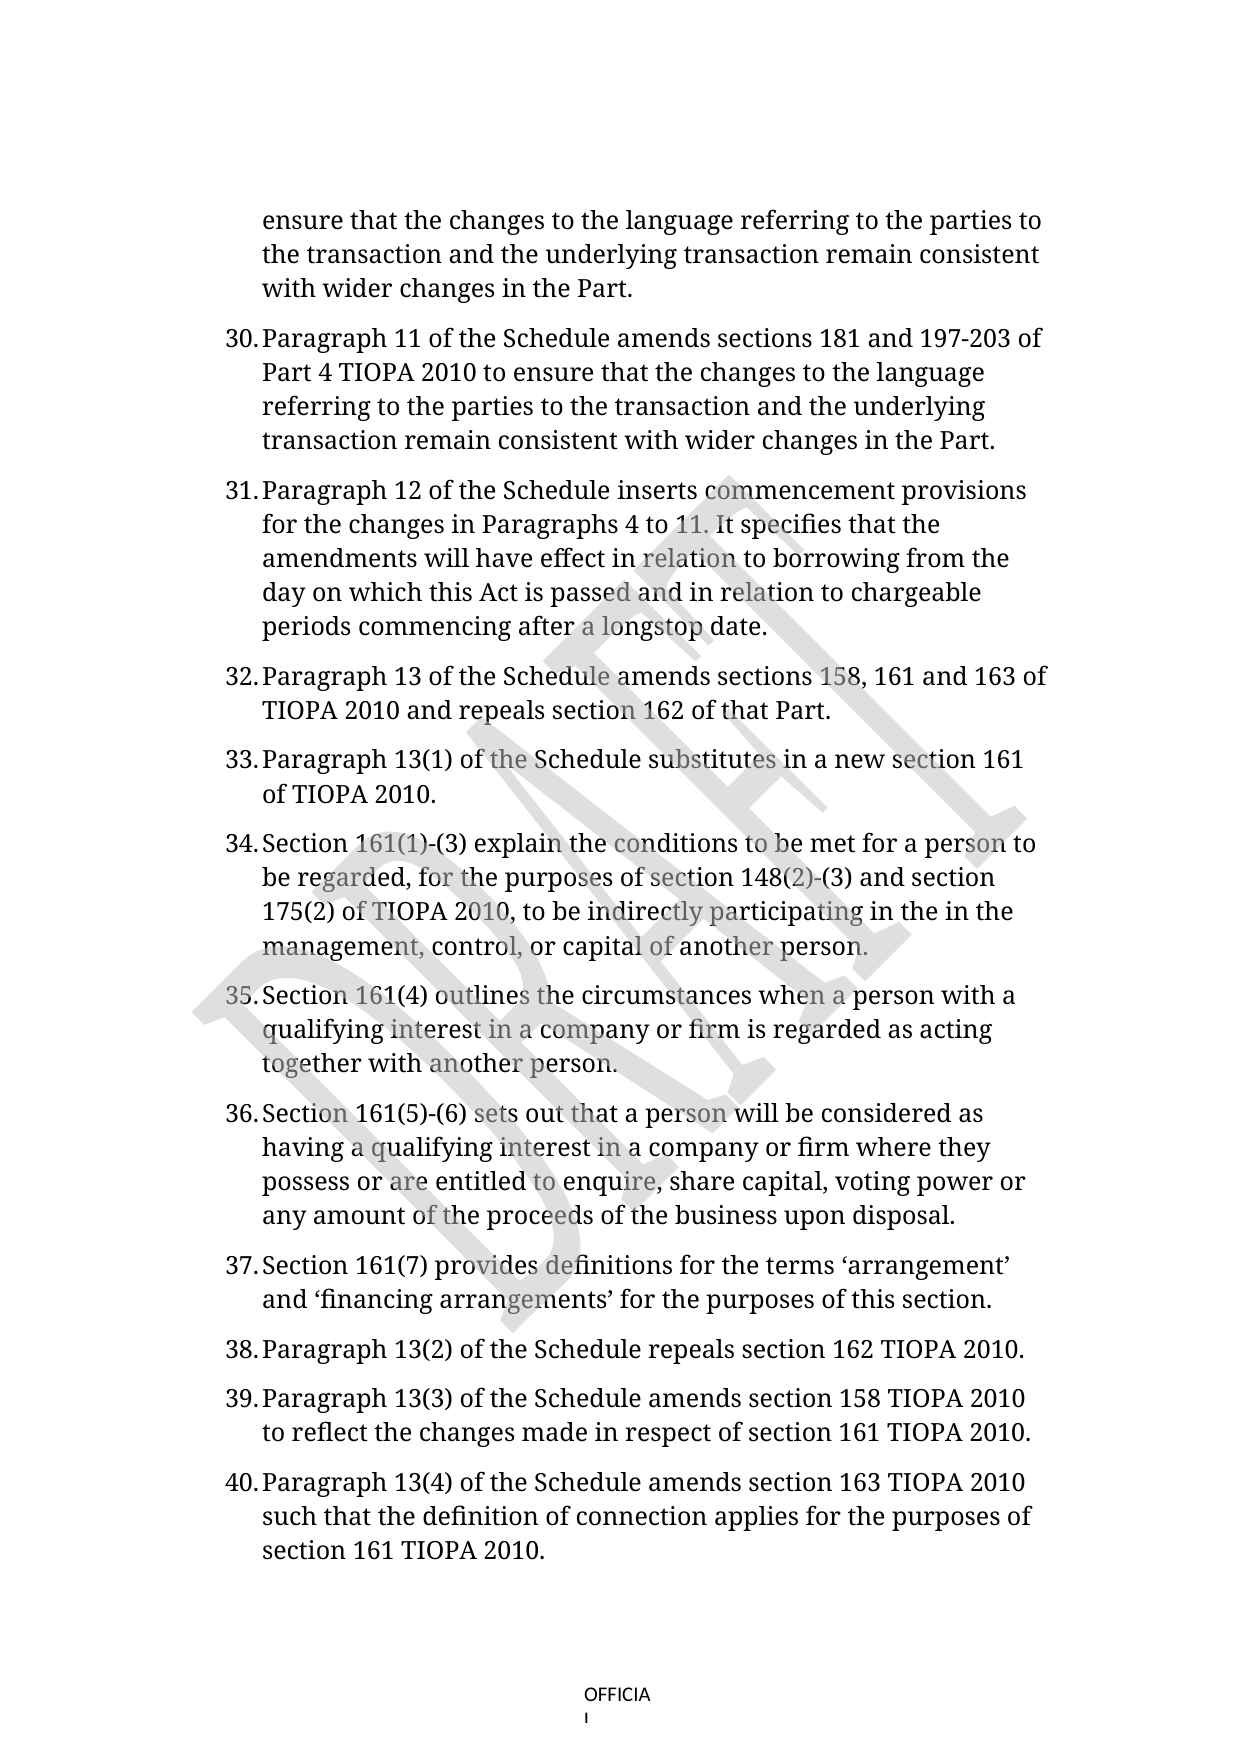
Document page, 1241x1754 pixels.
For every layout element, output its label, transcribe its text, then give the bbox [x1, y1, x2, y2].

list Section 161(7) provides definitions for the terms ‘arrangement’ and ‘financing arrangements’ for the purposes of this section. [225, 1247, 504, 1316]
list Section 161(4) outlines the circumstances when a person with a qualifying interest in a company or firm is regarded as acting together with another person. [675, 978, 1053, 1080]
list Paragraph 13 of the Schedule amends sections 158, 161 and 163 of TIOPA 2010 and repeals section 162 of that Part. [600, 658, 868, 727]
list Section 161(4) outlines the circumstances when a person with a qualifying interest in a company or firm is regarded as acting together with another person. [244, 978, 441, 1080]
list Paragraph 13(1) of the Schedule substitutes in a new section 161 of TIOPA 2010. [510, 768, 563, 810]
list Section 161(4) outlines the circumstances when a person with a qualifying interest in a company or firm is regarded as acting together with another person. [363, 978, 526, 1080]
list Section 161(4) outlines the circumstances when a person with a qualifying interest in a company or firm is regarded as acting together with another person. [523, 1024, 628, 1080]
list Section 161(5)-(6) sets out that a person will be considered as having a qualifying interest in a company or firm where they possess or are entitled to enquire, share capital, voting power or any amount of the proceeds of the business upon disposal. [336, 1096, 553, 1232]
list Section 161(1)-(3) explain the conditions to be met for a person to be regarded, for the purposes of section 148(2)-(3) and section 175(2) of TIOPA 2010, to be indirectly participating in the in the management, control, or capital of another person. [768, 826, 1053, 962]
list Paragraph 13(1) of the Schedule substitutes in a new section 161 of TIOPA 2010. [763, 742, 951, 810]
list Section 161(7) provides definitions for the terms ‘arrangement’ and ‘financing arrangements’ for the purposes of this section. [532, 1247, 1053, 1316]
list Paragraph 13(1) of the Schedule substitutes in a new section 161 of TIOPA 2010. [917, 742, 1053, 810]
list Paragraph 13(1) of the Schedule substitutes in a new section 161 of TIOPA 2010. [516, 742, 718, 810]
list Section 161(5)-(6) sets out that a person will be considered as having a qualifying interest in a company or firm where they possess or are entitled to enquire, share capital, voting power or any amount of the proceeds of the business upon disposal. [225, 1096, 438, 1232]
list Paragraph 13(1) of the Schedule substitutes in a new section 161 of TIOPA 2010. [750, 777, 818, 810]
list Section 161(4) outlines the circumstances when a person with a qualifying interest in a company or firm is regarded as acting together with another person. [547, 978, 733, 1080]
list Paragraph 11 of the Schedule amends sections 181 and 197-203 of Part 4 TIOPA 2010 to ensure that the changes to the language referring to the parties to the transaction and the underlying transaction remain consistent with wider changes in the Part. [225, 321, 1053, 457]
list Paragraph 12 of the Schedule inserts commencement provisions for the changes in Paragraphs 4 to 11. It specifies that the amendments will have effect in relation to borrowing from the day on which this Act is passed and in relation to chargeable periods commencing after a longstop date. [225, 472, 1053, 643]
list Section 161(1)-(3) explain the conditions to be met for a person to be regarded, for the purposes of section 148(2)-(3) and section 175(2) of TIOPA 2010, to be indirectly participating in the in the management, control, or capital of another person. [225, 826, 645, 962]
list Paragraph 13 of the Schedule amends sections 158, 161 and 163 of TIOPA 2010 and repeals section 162 of that Part. [225, 658, 635, 727]
list Section 161(1)-(3) explain the conditions to be met for a person to be regarded, for the purposes of section 148(2)-(3) and section 175(2) of TIOPA 2010, to be indirectly participating in the in the management, control, or capital of another person. [366, 861, 514, 962]
list Paragraph 13(2) of the Schedule repeals section 162 TIOPA 2010. [225, 1331, 1053, 1365]
list Section 161(1)-(3) explain the conditions to be met for a person to be regarded, for the purposes of section 148(2)-(3) and section 175(2) of TIOPA 2010, to be indirectly participating in the in the management, control, or capital of another person. [624, 826, 857, 962]
list ensure that the changes to the language referring to the parties to the transaction and the underlying transaction remain consistent with wider changes in the Part. [225, 203, 1053, 305]
list Paragraph 13(1) of the Schedule substitutes in a new section 161 of TIOPA 2010. [225, 742, 526, 810]
list Paragraph 13 of the Schedule amends sections 158, 161 and 163 of TIOPA 2010 and repeals section 162 of that Part. [834, 658, 1053, 727]
list Paragraph 13(4) of the Schedule amends section 163 TIOPA 2010 such that the definition of connection applies for the purposes of section 161 TIOPA 2010. [225, 1465, 1053, 1567]
list Paragraph 13(3) of the Schedule amends section 158 TIOPA 2010 to reflect the changes made in respect of section 161 TIOPA 2010. [225, 1381, 1053, 1449]
list Section 161(4) outlines the circumstances when a person with a qualifying interest in a company or firm is regarded as acting together with another person. [225, 1019, 286, 1080]
list Paragraph 13(1) of the Schedule substitutes in a new section 161 of TIOPA 2010. [684, 742, 758, 786]
list Section 161(1)-(3) explain the conditions to be met for a person to be regarded, for the purposes of section 148(2)-(3) and section 175(2) of TIOPA 2010, to be indirectly participating in the in the management, control, or capital of another person. [555, 826, 678, 936]
list Section 161(5)-(6) sets out that a person will be considered as having a qualifying interest in a company or firm where they possess or are entitled to enquire, share capital, voting power or any amount of the proceeds of the business upon disposal. [493, 1096, 1053, 1232]
